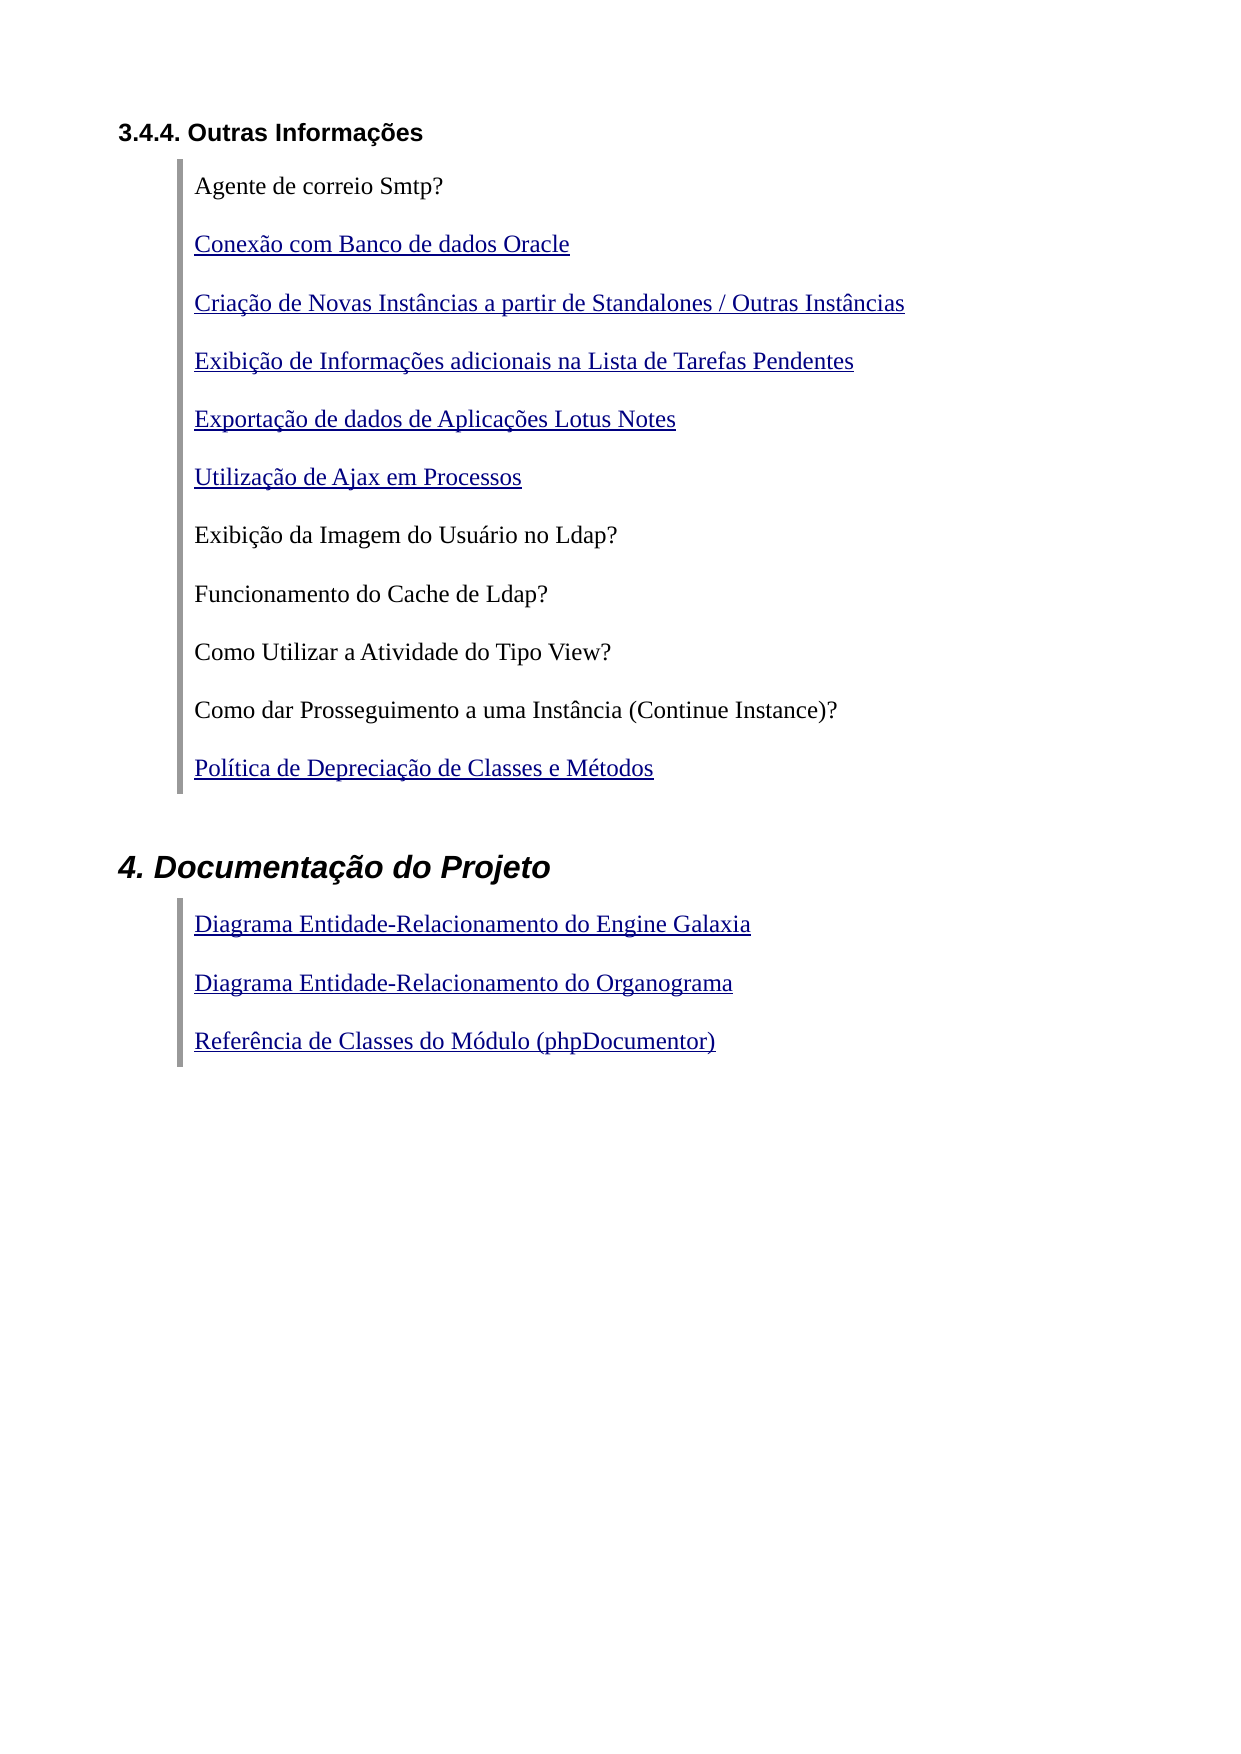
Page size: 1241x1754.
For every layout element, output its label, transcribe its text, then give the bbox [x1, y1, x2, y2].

subtitle 4. Documentação do Projeto [118, 848, 1122, 885]
text Funcionamento do Cache de Ldap? [183, 567, 1063, 607]
text Diagrama Entidade-Relacionamento do Organograma [183, 956, 1063, 997]
text Exportação de dados de Aplicações Lotus Notes [183, 392, 1063, 433]
text Política de Depreciação de Classes e Métodos [183, 742, 1063, 794]
text Utilização de Ajax em Processos [183, 451, 1063, 491]
text Diagrama Entidade-Relacionamento do Engine Galaxia [183, 898, 1063, 938]
text Referência de Classes do Módulo (phpDocumentor) [183, 1014, 1063, 1067]
text Agente de correio Smtp? [183, 159, 1063, 200]
text Exibição de Informações adicionais na Lista de Tarefas Pendentes [183, 334, 1063, 374]
text Conexão com Banco de dados Oracle [183, 218, 1063, 258]
subtitle 3.4.4. Outras Informações [118, 118, 1122, 147]
text Criação de Novas Instâncias a partir de Standalones / Outras Instâncias [183, 276, 1063, 316]
text Como Utilizar a Atividade do Tipo View? [183, 625, 1063, 666]
text Como dar Prosseguimento a uma Instância (Continue Instance)? [183, 683, 1063, 724]
text Exibição da Imagem do Usuário no Ldap? [183, 509, 1063, 549]
